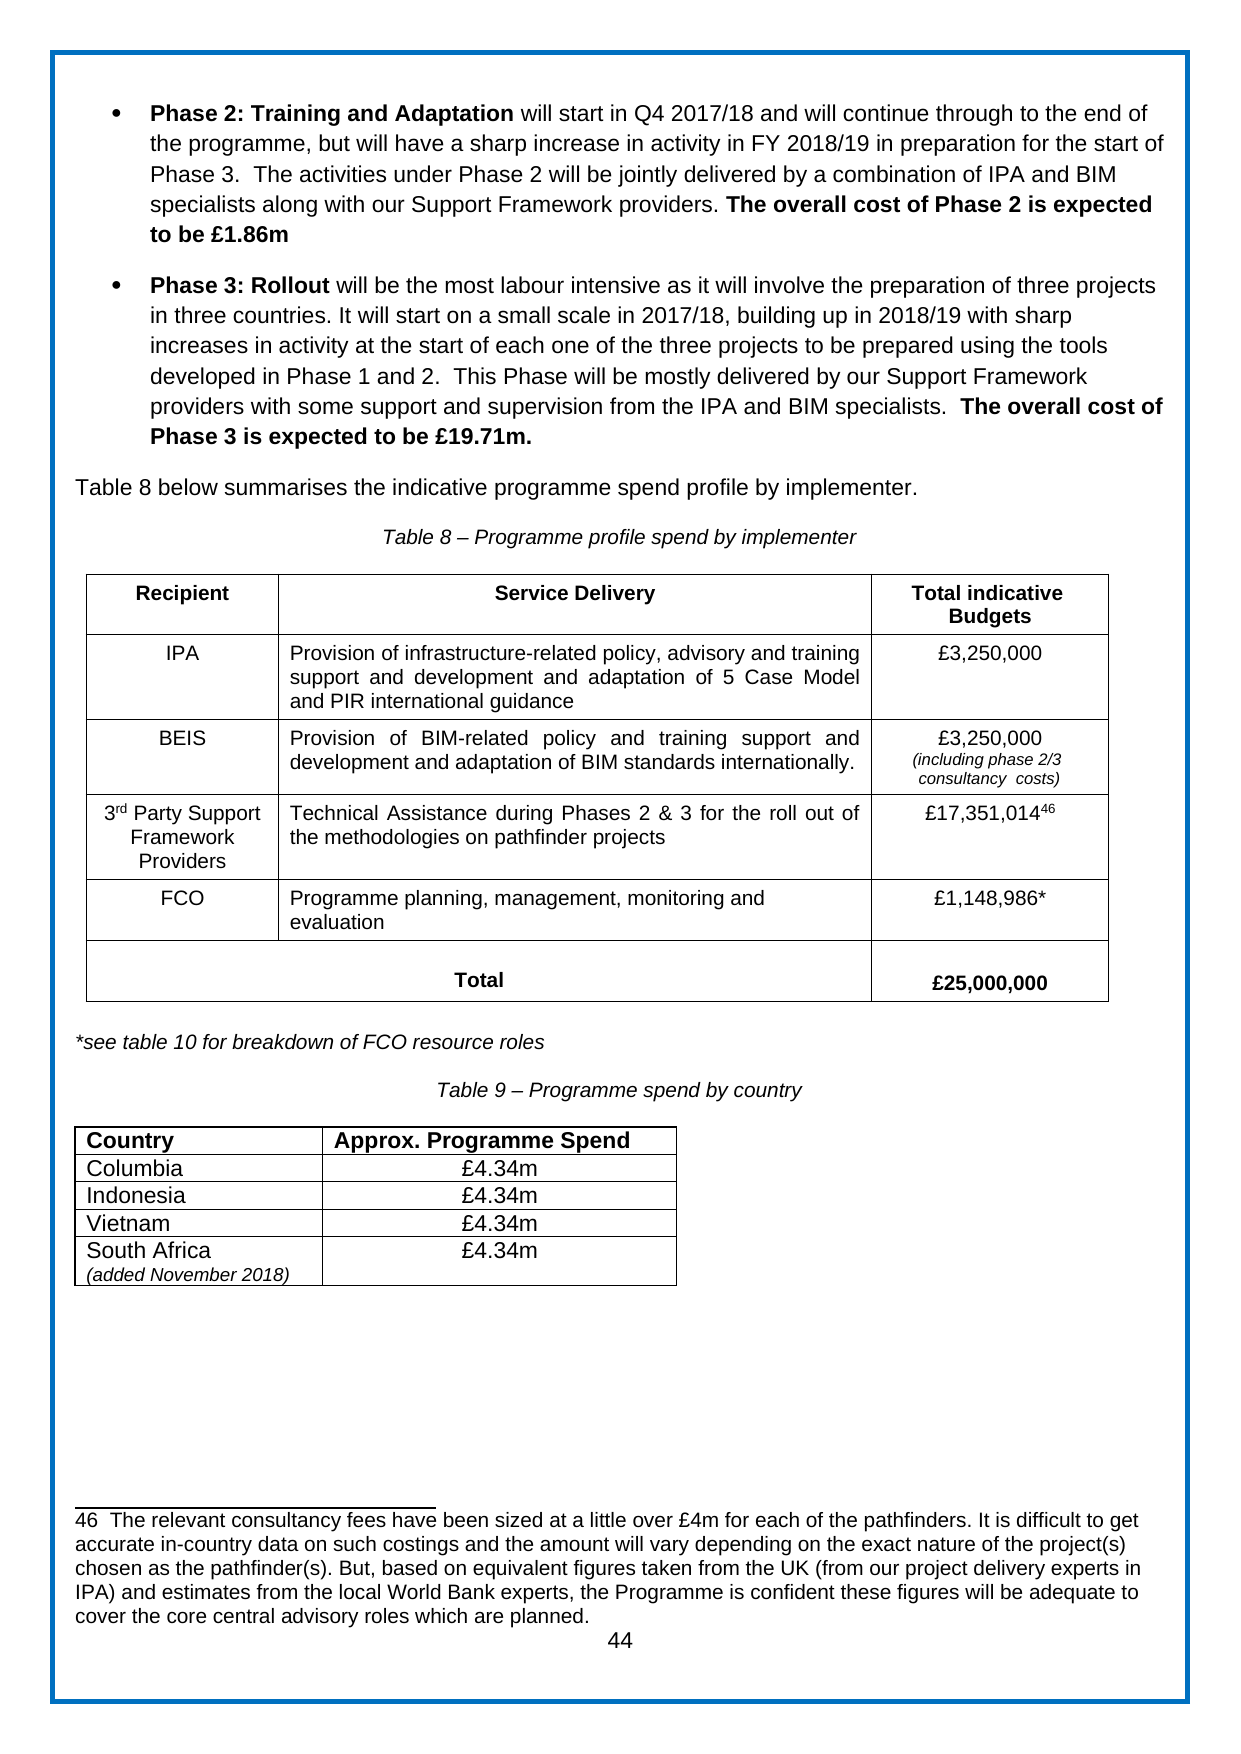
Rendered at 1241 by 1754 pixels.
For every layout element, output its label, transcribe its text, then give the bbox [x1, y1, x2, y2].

table_cell £4.34m [323, 1237, 676, 1285]
table_cell Programme planning, management, monitoring and evaluation [279, 880, 871, 940]
table_cell Technical Assistance during Phases 2 & 3 for the roll out of the methodologies on pathfinder projects [279, 795, 871, 879]
text Table 9 – Programme spend by country [75, 1078, 1165, 1102]
table_cell IPA [87, 635, 278, 719]
table_cell 3rd Party Support Framework Providers [87, 795, 278, 879]
table_cell BEIS [87, 720, 278, 794]
text *see table 10 for breakdown of FCO resource roles [75, 1002, 1165, 1054]
table_header Approx. Programme Spend [323, 1128, 676, 1154]
table_cell FCO [87, 880, 278, 940]
table_cell £3,250,000 (including phase 2/3 consultancy costs) [872, 720, 1108, 794]
table_header Total indicative Budgets [872, 575, 1108, 634]
table_cell £3,250,000 [872, 635, 1108, 719]
table_cell £4.34m [323, 1155, 676, 1181]
list Phase 3: Rollout will be the most labour intensive as it will involve the preparation of three projects in three countries. It will start on a small scale in 2017/18, building up in 2018/19 with sharp increases in activity at the start of each one of the three projects to be prepared using the tools developed in Phase 1 and 2. This Phase will be mostly delivered by our Support Framework providers with some support and supervision from the IPA and BIM specialists. The overall cost of Phase 3 is expected to be £19.71m. [112, 272, 1165, 449]
table_cell Indonesia [76, 1182, 322, 1208]
text Table 8 below summarises the indicative programme spend profile by implementer. [75, 474, 1165, 500]
table_header Recipient [87, 575, 278, 634]
table_cell Provision of BIM-related policy and training support and development and adaptation of BIM standards internationally. [279, 720, 871, 794]
table_cell £25,000,000 [872, 941, 1108, 1001]
table_header Country [76, 1128, 322, 1154]
table_cell £1,148,986* [872, 880, 1108, 940]
table_cell £17,351,014 [872, 795, 1108, 879]
table_cell £4.34m [323, 1182, 676, 1208]
table_cell Vietnam [76, 1210, 322, 1236]
table_cell Provision of infrastructure-related policy, advisory and training support and development and adaptation of 5 Case Model and PIR international guidance [279, 635, 871, 719]
list Phase 2: Training and Adaptation will start in Q4 2017/18 and will continue through to the end of the programme, but will have a sharp increase in activity in FY 2018/19 in preparation for the start of Phase 3. The activities under Phase 2 will be jointly delivered by a combination of IPA and BIM specialists along with our Support Framework providers. The overall cost of Phase 2 is expected to be £1.86m [112, 100, 1165, 247]
table_cell Columbia [76, 1155, 322, 1181]
table_cell Total [87, 941, 871, 1001]
table_cell South Africa (added November 2018) [76, 1237, 322, 1285]
table_header Service Delivery [279, 575, 871, 634]
table_cell £4.34m [323, 1210, 676, 1236]
text Table 8 – Programme profile spend by implementer [75, 525, 1165, 549]
